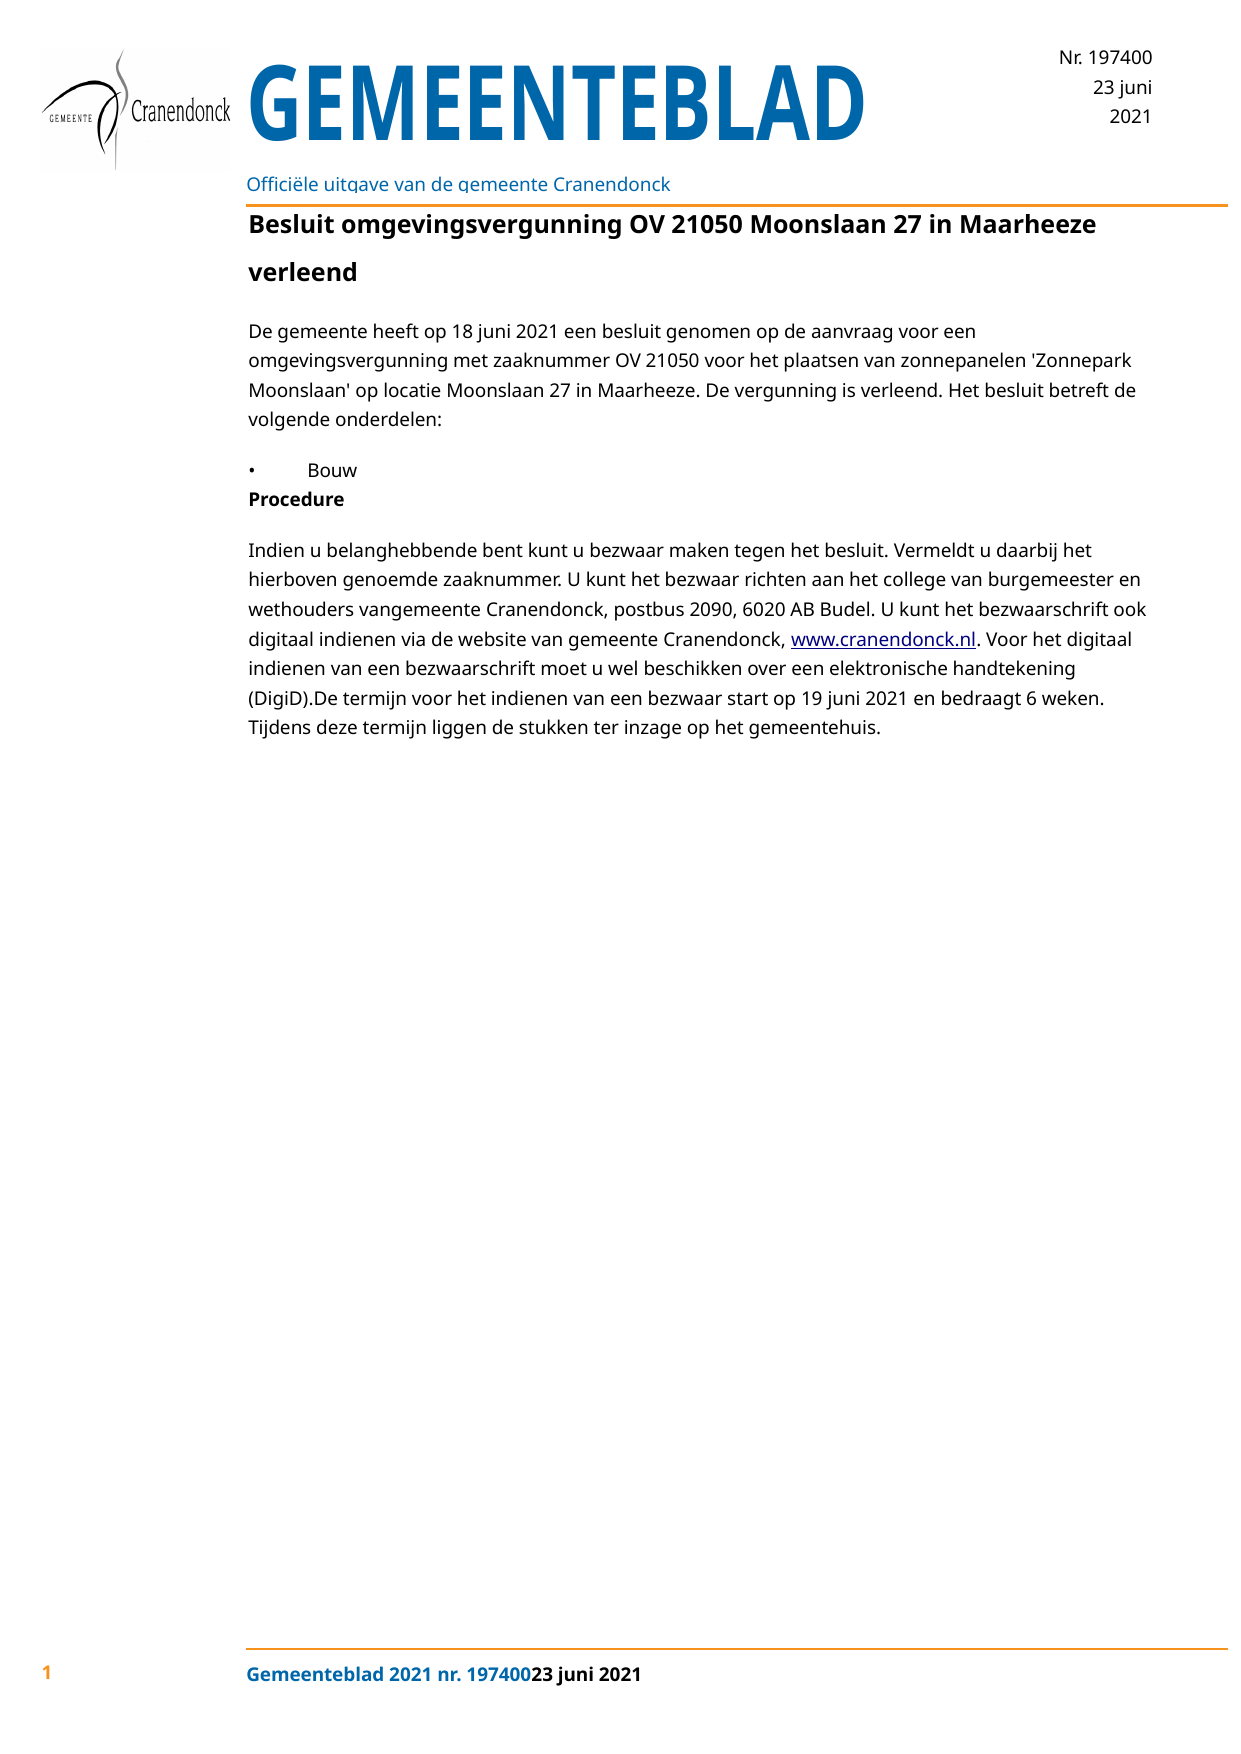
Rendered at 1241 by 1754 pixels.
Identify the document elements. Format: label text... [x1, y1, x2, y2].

text Procedure [248, 487, 1152, 512]
text De gemeente heeft op 18 juni 2021 een besluit genomen op de aanvraag voor een omgevingsvergunning met zaaknummer OV 21050 voor het plaatsen van zonnepanelen 'Zonnepark Moonslaan' op locatie Moonslaan 27 in Maarheeze. De vergunning is verleend. Het besluit betreft de volgende onderdelen: [248, 318, 1152, 432]
text Indien u belanghebbende bent kunt u bezwaar maken tegen het besluit. Vermeldt u daarbij het hierboven genoemde zaaknummer. U kunt het bezwaar richten aan het college van burgemeester en wethouders vangemeente Cranendonck, postbus 2090, 6020 AB Budel. U kunt het bezwaarschrift ook digitaal indienen via de website van gemeente Cranendonck, www.cranendonck.nl. Voor het digitaal indienen van een bezwaarschrift moet u wel beschikken over een elektronische handtekening (DigiD).De termijn voor het indienen van een bezwaar start op 19 juni 2021 en bedraagt 6 weken. Tijdens deze termijn liggen de stukken ter inzage op het gemeentehuis. [248, 537, 1152, 740]
picture [41, 47, 231, 172]
text Besluit omgevingsvergunning OV 21050 Moonslaan 27 in Maarheeze verleend [248, 207, 1152, 288]
list Bouw [248, 457, 1152, 483]
